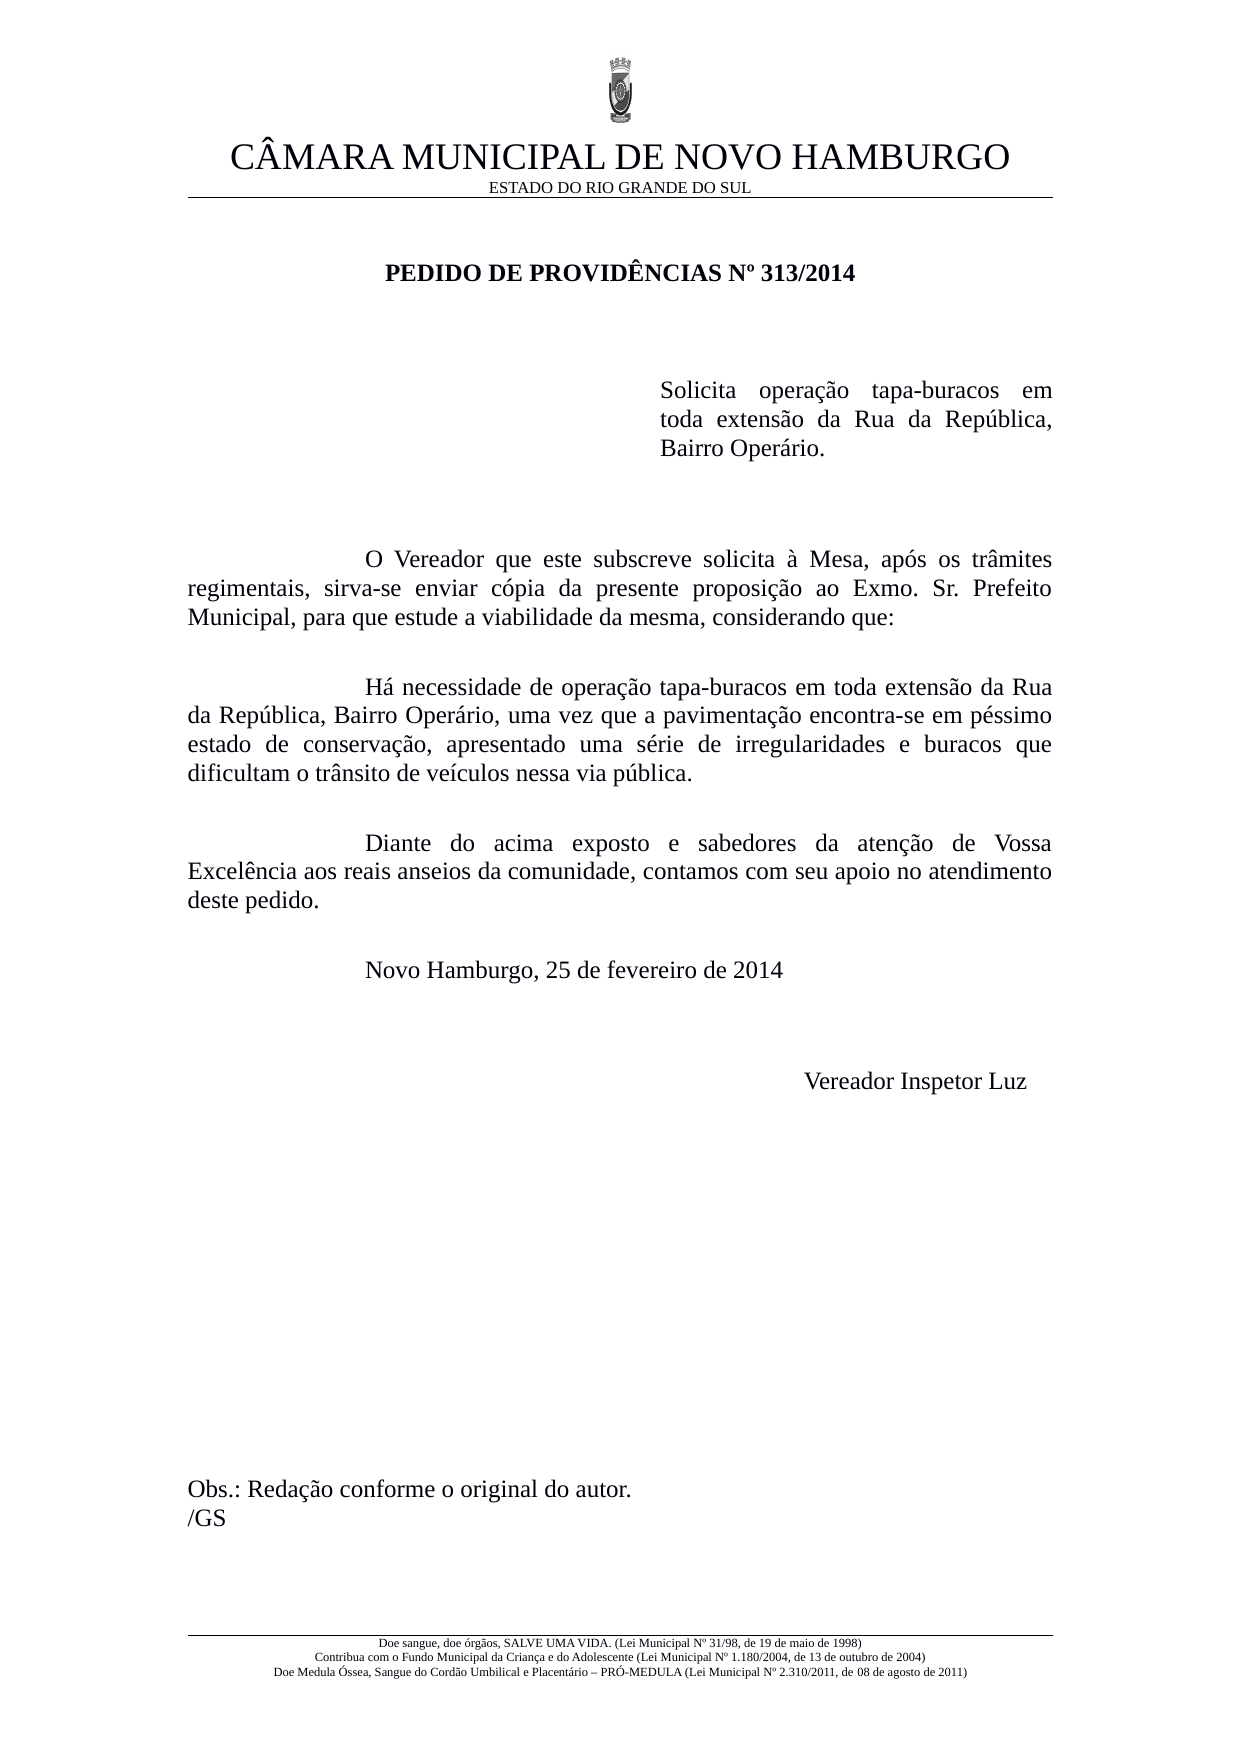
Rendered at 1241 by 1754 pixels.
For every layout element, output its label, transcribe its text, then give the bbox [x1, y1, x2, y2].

text Novo Hamburgo, 25 de fevereiro de 2014 [187, 955, 1053, 984]
text Obs.: Redação conforme o original do autor. [187, 1474, 1053, 1503]
text O Vereador que este subscreve solicita à Mesa, após os trâmites regimentais, sirva-se enviar cópia da presente proposição ao Exmo. Sr. Prefeito Municipal, para que estude a viabilidade da mesma, considerando que: [187, 544, 1053, 631]
text /GS [187, 1503, 1053, 1532]
text PEDIDO DE PROVIDÊNCIAS Nº 313/2014 [187, 258, 1053, 287]
text Diante do acima exposto e sabedores da atenção de Vossa Excelência aos reais anseios da comunidade, contamos com seu apoio no atendimento deste pedido. [187, 828, 1053, 914]
text Solicita operação tapa-buracos em toda extensão da Rua da República, Bairro Operário. [660, 375, 1053, 462]
text Há necessidade de operação tapa-buracos em toda extensão da Rua da República, Bairro Operário, uma vez que a pavimentação encontra-se em péssimo estado de conservação, apresentado uma série de irregularidades e buracos que dificultam o trânsito de veículos nessa via pública. [187, 672, 1053, 787]
text Vereador Inspetor Luz [778, 1066, 1053, 1095]
